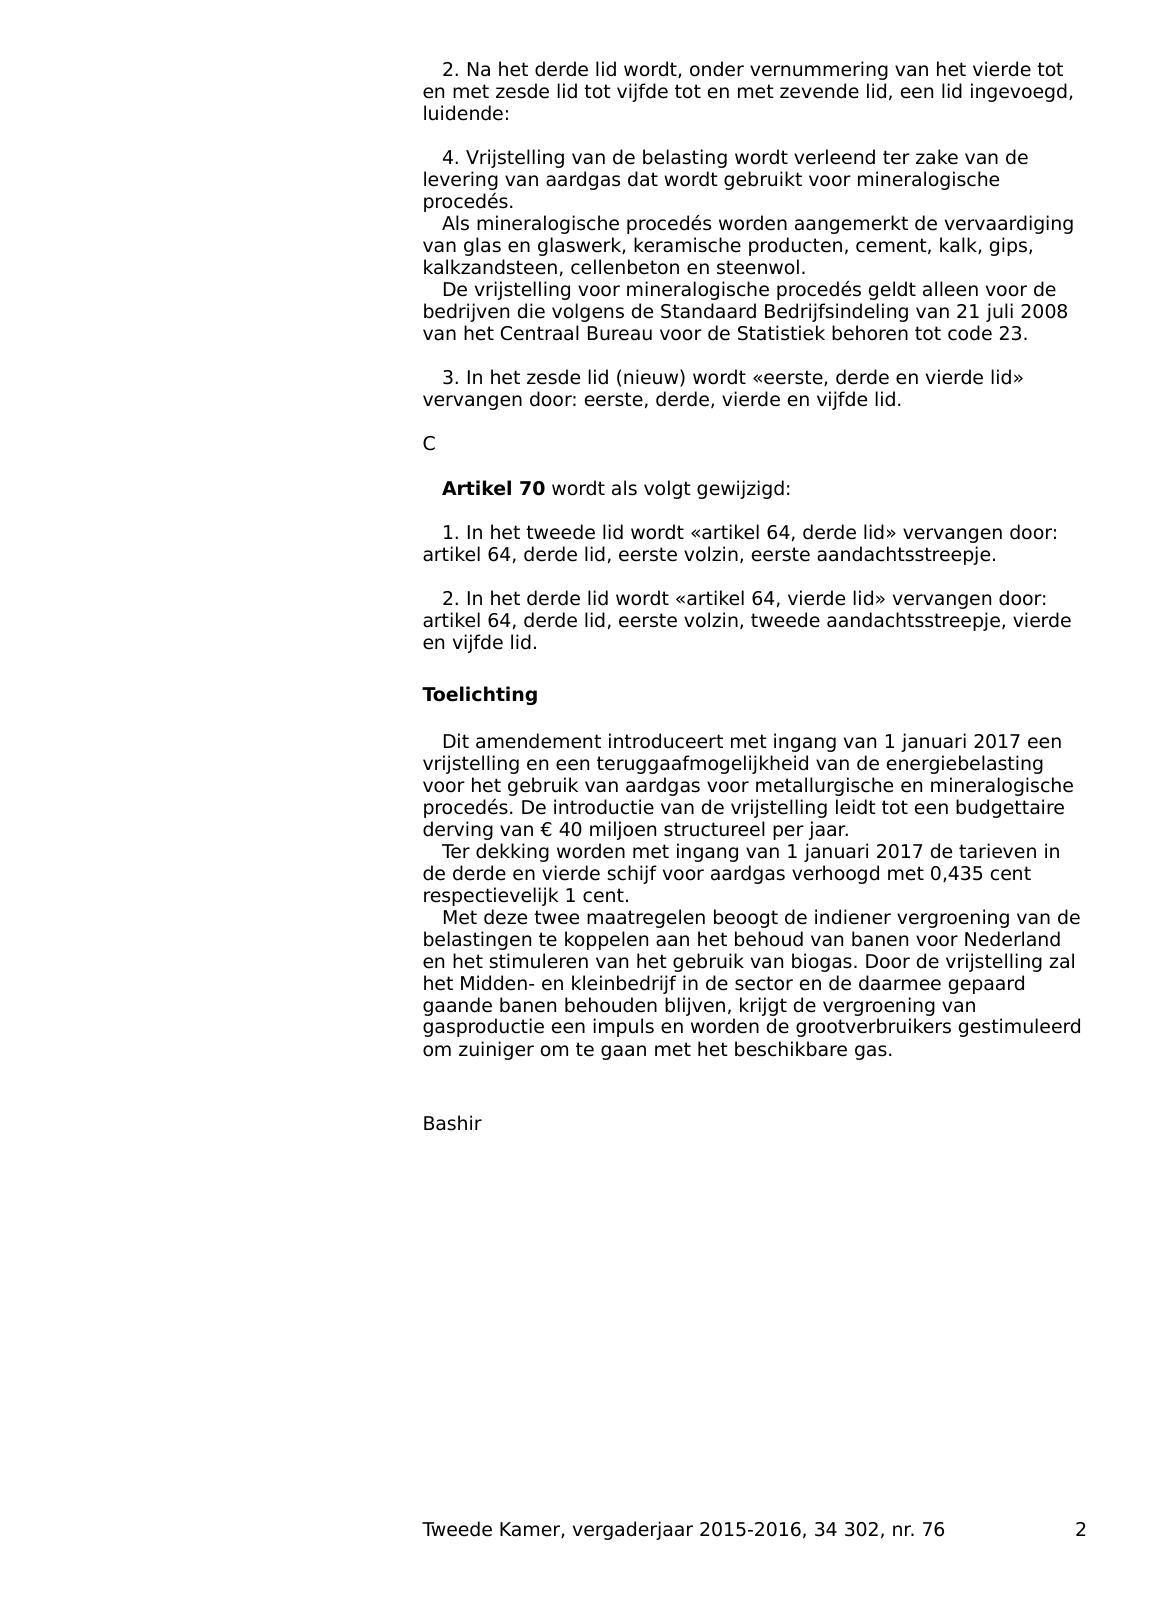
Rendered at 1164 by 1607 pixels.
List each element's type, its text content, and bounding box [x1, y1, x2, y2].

text 1. In het tweede lid wordt «artikel 64, derde lid» vervangen door: artikel 64, derde lid, eerste volzin, eerste aandachtsstreepje. [422, 522, 1087, 566]
text Artikel 70 wordt als volgt gewijzigd: [422, 477, 1087, 499]
text C [422, 433, 1087, 455]
text 3. In het zesde lid (nieuw) wordt «eerste, derde en vierde lid» vervangen door: eerste, derde, vierde en vijfde lid. [422, 367, 1087, 411]
text Bashir [422, 1090, 1087, 1134]
text Dit amendement introduceert met ingang van 1 januari 2017 een vrijstelling en een teruggaafmogelijkheid van de energiebelasting voor het gebruik van aardgas voor metallurgische en mineralogische procedés. De introductie van de vrijstelling leidt tot een budgettaire derving van € 40 miljoen structureel per jaar. [422, 731, 1087, 841]
subtitle Toelichting [422, 684, 1087, 706]
text 2. Na het derde lid wordt, onder vernummering van het vierde tot en met zesde lid tot vijfde tot en met zevende lid, een lid ingevoegd, luidende: [422, 59, 1087, 125]
text De vrijstelling voor mineralogische procedés geldt alleen voor de bedrijven die volgens de Standaard Bedrijfsindeling van 21 juli 2008 van het Centraal Bureau voor de Statistiek behoren tot code 23. [422, 279, 1087, 345]
text 2. In het derde lid wordt «artikel 64, vierde lid» vervangen door: artikel 64, derde lid, eerste volzin, tweede aandachtsstreepje, vierde en vijfde lid. [422, 588, 1087, 654]
text Met deze twee maatregelen beoogt de indiener vergroening van de belastingen te koppelen aan het behoud van banen voor Nederland en het stimuleren van het gebruik van biogas. Door de vrijstelling zal het Midden- en kleinbedrijf in de sector en de daarmee gepaard gaande banen behouden blijven, krijgt de vergroening van gasproductie een impuls en worden de grootverbruikers gestimuleerd om zuiniger om te gaan met het beschikbare gas. [422, 907, 1087, 1060]
text Ter dekking worden met ingang van 1 januari 2017 de tarieven in de derde en vierde schijf voor aardgas verhoogd met 0,435 cent respectievelijk 1 cent. [422, 841, 1087, 907]
text 4. Vrijstelling van de belasting wordt verleend ter zake van de levering van aardgas dat wordt gebruikt voor mineralogische procedés. [422, 147, 1087, 213]
text Als mineralogische procedés worden aangemerkt de vervaardiging van glas en glaswerk, keramische producten, cement, kalk, gips, kalkzandsteen, cellenbeton en steenwol. [422, 213, 1087, 279]
